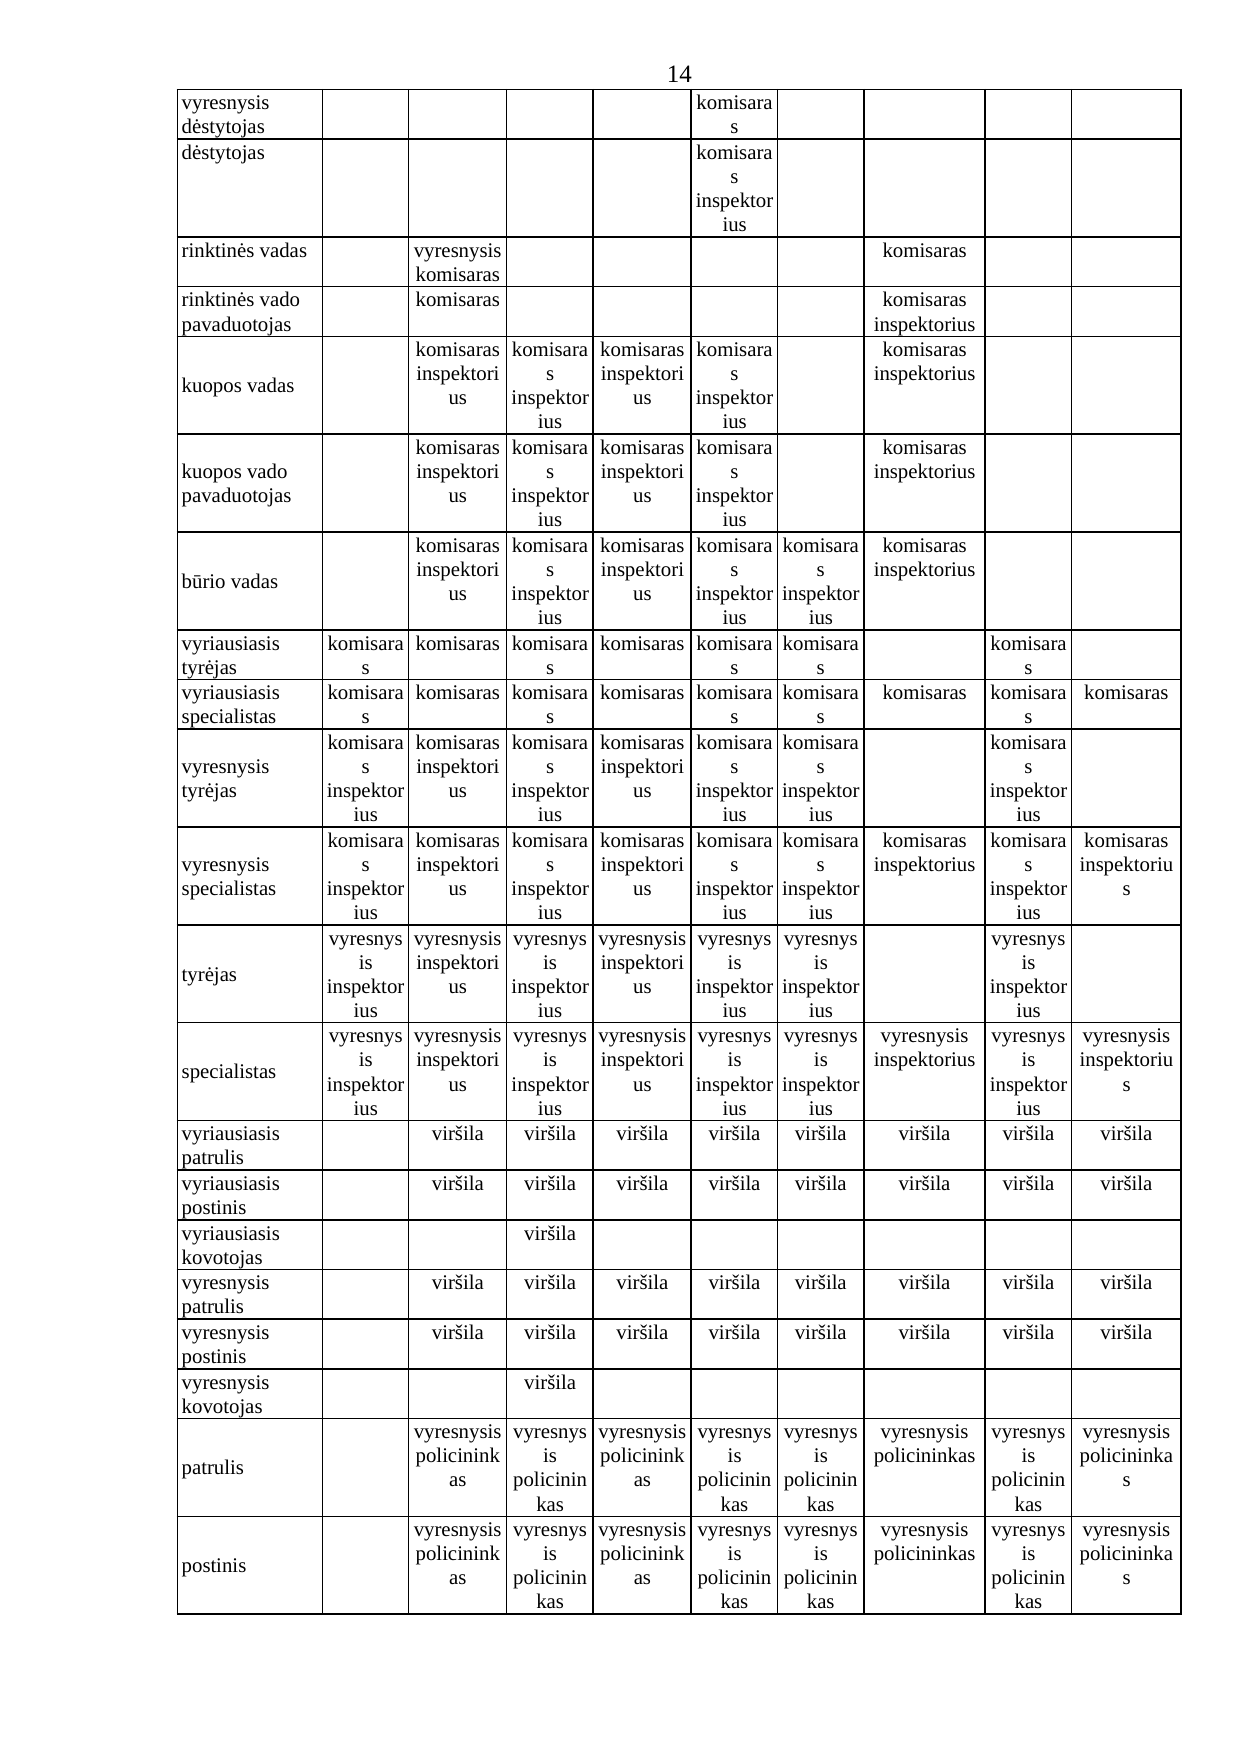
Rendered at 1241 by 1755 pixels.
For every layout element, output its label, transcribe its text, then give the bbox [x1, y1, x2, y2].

table_cell rinktinės vadas [178, 238, 322, 286]
table_cell komisaras [409, 287, 506, 336]
table_cell vyresnysis inspektorius [323, 1023, 408, 1119]
table_cell [323, 1221, 408, 1269]
table_cell vyresnysis inspektorius [692, 926, 777, 1022]
table_cell vyresnysis postinis [178, 1320, 322, 1368]
table_cell komisaras inspektorius [507, 730, 592, 826]
table_cell [323, 337, 408, 433]
table_cell viršila [692, 1121, 777, 1169]
table_cell [1072, 90, 1180, 138]
table_cell postinis [178, 1517, 322, 1613]
table_cell [1072, 1221, 1180, 1269]
table_cell vyresnysis policininkas [1072, 1517, 1180, 1613]
table_cell vyresnysis inspektorius [409, 926, 506, 1022]
table_cell vyresnysis dėstytojas [178, 90, 322, 138]
table_cell viršila [594, 1270, 690, 1318]
table_cell vyresnysis inspektorius [986, 926, 1071, 1022]
table_cell komisaras inspektorius [692, 730, 777, 826]
table_cell vyriausiasis patrulis [178, 1121, 322, 1169]
table_cell [409, 1370, 506, 1418]
table_cell viršila [507, 1171, 592, 1219]
table_cell komisaras [986, 680, 1071, 728]
table_cell [865, 1221, 984, 1269]
table_cell vyresnysis policininkas [507, 1517, 592, 1613]
table_cell [409, 1221, 506, 1269]
table_cell komisaras inspektorius [865, 287, 984, 336]
table_cell komisaras inspektorius [594, 435, 690, 531]
table_cell [1072, 287, 1180, 336]
table_cell vyresnysis inspektorius [865, 1023, 984, 1119]
table_cell [692, 287, 777, 336]
table_cell [865, 730, 984, 826]
table_cell [594, 140, 690, 236]
table_cell [323, 1121, 408, 1169]
table_cell komisaras inspektorius [778, 828, 863, 924]
table_cell [1072, 730, 1180, 826]
table_cell [865, 926, 984, 1022]
table_cell [778, 238, 863, 286]
table_cell vyresnysis policininkas [1072, 1419, 1180, 1516]
table_cell [986, 287, 1071, 336]
table_cell komisaras inspektorius [692, 337, 777, 433]
table_cell [594, 90, 690, 138]
table_cell vyresnysis inspektorius [594, 926, 690, 1022]
table_cell vyresnysis policininkas [986, 1419, 1071, 1516]
table_cell vyresnysis policininkas [409, 1419, 506, 1516]
table_cell [323, 287, 408, 336]
table_cell komisaras inspektorius [986, 730, 1071, 826]
table_cell [1072, 631, 1180, 679]
table_cell kuopos vado pavaduotojas [178, 435, 322, 531]
table_cell viršila [986, 1270, 1071, 1318]
table_cell [1072, 435, 1180, 531]
table_cell viršila [692, 1320, 777, 1368]
table_cell [594, 1221, 690, 1269]
table_cell [323, 140, 408, 236]
table_cell komisaras [409, 631, 506, 679]
table_cell komisaras [507, 631, 592, 679]
table_cell komisaras inspektorius [409, 533, 506, 629]
table_cell komisaras inspektorius [594, 337, 690, 433]
table_cell [865, 140, 984, 236]
table_cell komisaras inspektorius [1072, 828, 1180, 924]
table_cell [865, 90, 984, 138]
table_cell [986, 435, 1071, 531]
table_cell [1072, 926, 1180, 1022]
table_cell būrio vadas [178, 533, 322, 629]
table_cell vyresnysis policininkas [778, 1419, 863, 1516]
table_cell rinktinės vado pavaduotojas [178, 287, 322, 336]
table_cell viršila [986, 1121, 1071, 1169]
table_cell komisaras inspektorius [323, 828, 408, 924]
table_cell [778, 337, 863, 433]
table_cell tyrėjas [178, 926, 322, 1022]
table_cell komisaras inspektorius [692, 140, 777, 236]
table_cell komisaras [865, 680, 984, 728]
table_cell viršila [692, 1270, 777, 1318]
table_cell vyresnysis tyrėjas [178, 730, 322, 826]
table_cell kuopos vadas [178, 337, 322, 433]
table_cell viršila [409, 1171, 506, 1219]
table_cell [778, 1370, 863, 1418]
table_cell komisaras inspektorius [865, 828, 984, 924]
table_cell vyresnysis policininkas [594, 1517, 690, 1613]
table_cell komisaras [692, 631, 777, 679]
table_cell vyresnysis inspektorius [594, 1023, 690, 1119]
table_cell komisaras inspektorius [865, 337, 984, 433]
table_cell viršila [409, 1320, 506, 1368]
table_cell komisaras inspektorius [986, 828, 1071, 924]
table_cell komisaras [865, 238, 984, 286]
table_cell vyresnysis policininkas [865, 1419, 984, 1516]
table_cell viršila [865, 1320, 984, 1368]
table_cell [865, 1370, 984, 1418]
table_cell komisaras [594, 631, 690, 679]
table_cell viršila [507, 1121, 592, 1169]
table_cell [1072, 337, 1180, 433]
table_cell [507, 238, 592, 286]
table_cell vyriausiasis tyrėjas [178, 631, 322, 679]
table_cell komisaras [778, 631, 863, 679]
table_cell vyresnysis policininkas [692, 1517, 777, 1613]
table_cell [323, 238, 408, 286]
table_cell vyriausiasis postinis [178, 1171, 322, 1219]
table_cell viršila [1072, 1270, 1180, 1318]
table_cell vyriausiasis kovotojas [178, 1221, 322, 1269]
table_cell viršila [865, 1171, 984, 1219]
table_cell [323, 435, 408, 531]
table_cell [507, 287, 592, 336]
table_cell komisaras inspektorius [507, 435, 592, 531]
table_cell komisaras inspektorius [692, 828, 777, 924]
table_cell [778, 435, 863, 531]
table_cell komisaras inspektorius [865, 533, 984, 629]
table_cell komisaras [778, 680, 863, 728]
table_cell komisaras [594, 680, 690, 728]
table_cell komisaras inspektorius [507, 828, 592, 924]
table_cell vyresnysis inspektorius [323, 926, 408, 1022]
table_cell viršila [507, 1270, 592, 1318]
table_cell [507, 90, 592, 138]
table_cell [1072, 533, 1180, 629]
table_cell komisaras inspektorius [409, 828, 506, 924]
table_cell vyresnysis komisaras [409, 238, 506, 286]
table_cell komisaras [323, 680, 408, 728]
table_cell viršila [409, 1121, 506, 1169]
table_cell [594, 238, 690, 286]
table_cell vyresnysis inspektorius [778, 1023, 863, 1119]
table_cell komisaras [692, 680, 777, 728]
table_cell viršila [778, 1270, 863, 1318]
table_cell vyresnysis specialistas [178, 828, 322, 924]
table_cell [594, 1370, 690, 1418]
table_cell [323, 1419, 408, 1516]
table_cell [692, 238, 777, 286]
table_cell [594, 287, 690, 336]
table_cell vyresnysis policininkas [409, 1517, 506, 1613]
table_cell viršila [986, 1171, 1071, 1219]
table_cell [865, 631, 984, 679]
table_cell [323, 1171, 408, 1219]
table_cell komisaras [1072, 680, 1180, 728]
table_cell [323, 1517, 408, 1613]
table_cell vyresnysis inspektorius [692, 1023, 777, 1119]
table_cell vyresnysis inspektorius [986, 1023, 1071, 1119]
table_cell [1072, 1370, 1180, 1418]
table_cell viršila [594, 1121, 690, 1169]
table_cell viršila [692, 1171, 777, 1219]
table_cell [323, 1270, 408, 1318]
table_cell [323, 90, 408, 138]
table_cell komisaras inspektorius [507, 533, 592, 629]
table_cell komisaras inspektorius [778, 533, 863, 629]
table_cell viršila [778, 1320, 863, 1368]
table_cell [986, 140, 1071, 236]
table_cell komisaras [323, 631, 408, 679]
table_cell viršila [865, 1121, 984, 1169]
table_cell komisaras [507, 680, 592, 728]
table_cell viršila [865, 1270, 984, 1318]
table_cell patrulis [178, 1419, 322, 1516]
table_cell viršila [409, 1270, 506, 1318]
table_cell viršila [594, 1320, 690, 1368]
table_cell vyresnysis inspektorius [778, 926, 863, 1022]
table_cell vyresnysis inspektorius [507, 926, 592, 1022]
table_cell vyresnysis inspektorius [1072, 1023, 1180, 1119]
table_cell [1072, 140, 1180, 236]
table_cell [986, 90, 1071, 138]
table_cell vyresnysis policininkas [507, 1419, 592, 1516]
table_cell viršila [507, 1320, 592, 1368]
table_cell [986, 1221, 1071, 1269]
table_cell viršila [1072, 1121, 1180, 1169]
table_cell [778, 287, 863, 336]
table_cell vyresnysis inspektorius [409, 1023, 506, 1119]
table_cell komisaras inspektorius [409, 435, 506, 531]
table_cell komisaras inspektorius [594, 730, 690, 826]
table_cell [986, 337, 1071, 433]
table_cell komisaras [986, 631, 1071, 679]
table_cell specialistas [178, 1023, 322, 1119]
table_cell viršila [594, 1171, 690, 1219]
table_cell komisaras inspektorius [323, 730, 408, 826]
table_cell komisaras inspektorius [409, 730, 506, 826]
table_cell komisaras inspektorius [507, 337, 592, 433]
table_cell viršila [507, 1221, 592, 1269]
table_cell komisaras inspektorius [778, 730, 863, 826]
table_cell viršila [1072, 1320, 1180, 1368]
table_cell komisaras inspektorius [594, 533, 690, 629]
table_cell [986, 533, 1071, 629]
table_cell vyriausiasis specialistas [178, 680, 322, 728]
table_cell [692, 1221, 777, 1269]
table_cell vyresnysis kovotojas [178, 1370, 322, 1418]
table_cell [986, 238, 1071, 286]
table_cell komisaras inspektorius [865, 435, 984, 531]
table_cell komisaras [409, 680, 506, 728]
table_cell [409, 140, 506, 236]
table_cell komisaras inspektorius [594, 828, 690, 924]
table_cell komisaras inspektorius [409, 337, 506, 433]
table_cell vyresnysis patrulis [178, 1270, 322, 1318]
table_cell [778, 140, 863, 236]
table_cell [692, 1370, 777, 1418]
table_cell [323, 1320, 408, 1368]
table_cell [1072, 238, 1180, 286]
table_cell viršila [986, 1320, 1071, 1368]
table_cell komisaras [692, 90, 777, 138]
table_cell [986, 1370, 1071, 1418]
table_cell vyresnysis policininkas [692, 1419, 777, 1516]
table_cell vyresnysis policininkas [594, 1419, 690, 1516]
table_cell vyresnysis inspektorius [507, 1023, 592, 1119]
table_cell viršila [778, 1171, 863, 1219]
table_cell vyresnysis policininkas [986, 1517, 1071, 1613]
table_cell komisaras inspektorius [692, 435, 777, 531]
table_cell [778, 90, 863, 138]
table_cell [409, 90, 506, 138]
table_cell viršila [1072, 1171, 1180, 1219]
table_cell [778, 1221, 863, 1269]
table_cell viršila [778, 1121, 863, 1169]
table_cell [507, 140, 592, 236]
table_cell viršila [507, 1370, 592, 1418]
table_cell vyresnysis policininkas [865, 1517, 984, 1613]
table_cell [323, 533, 408, 629]
table_cell [323, 1370, 408, 1418]
table_cell dėstytojas [178, 140, 322, 236]
table_cell vyresnysis policininkas [778, 1517, 863, 1613]
table_cell komisaras inspektorius [692, 533, 777, 629]
